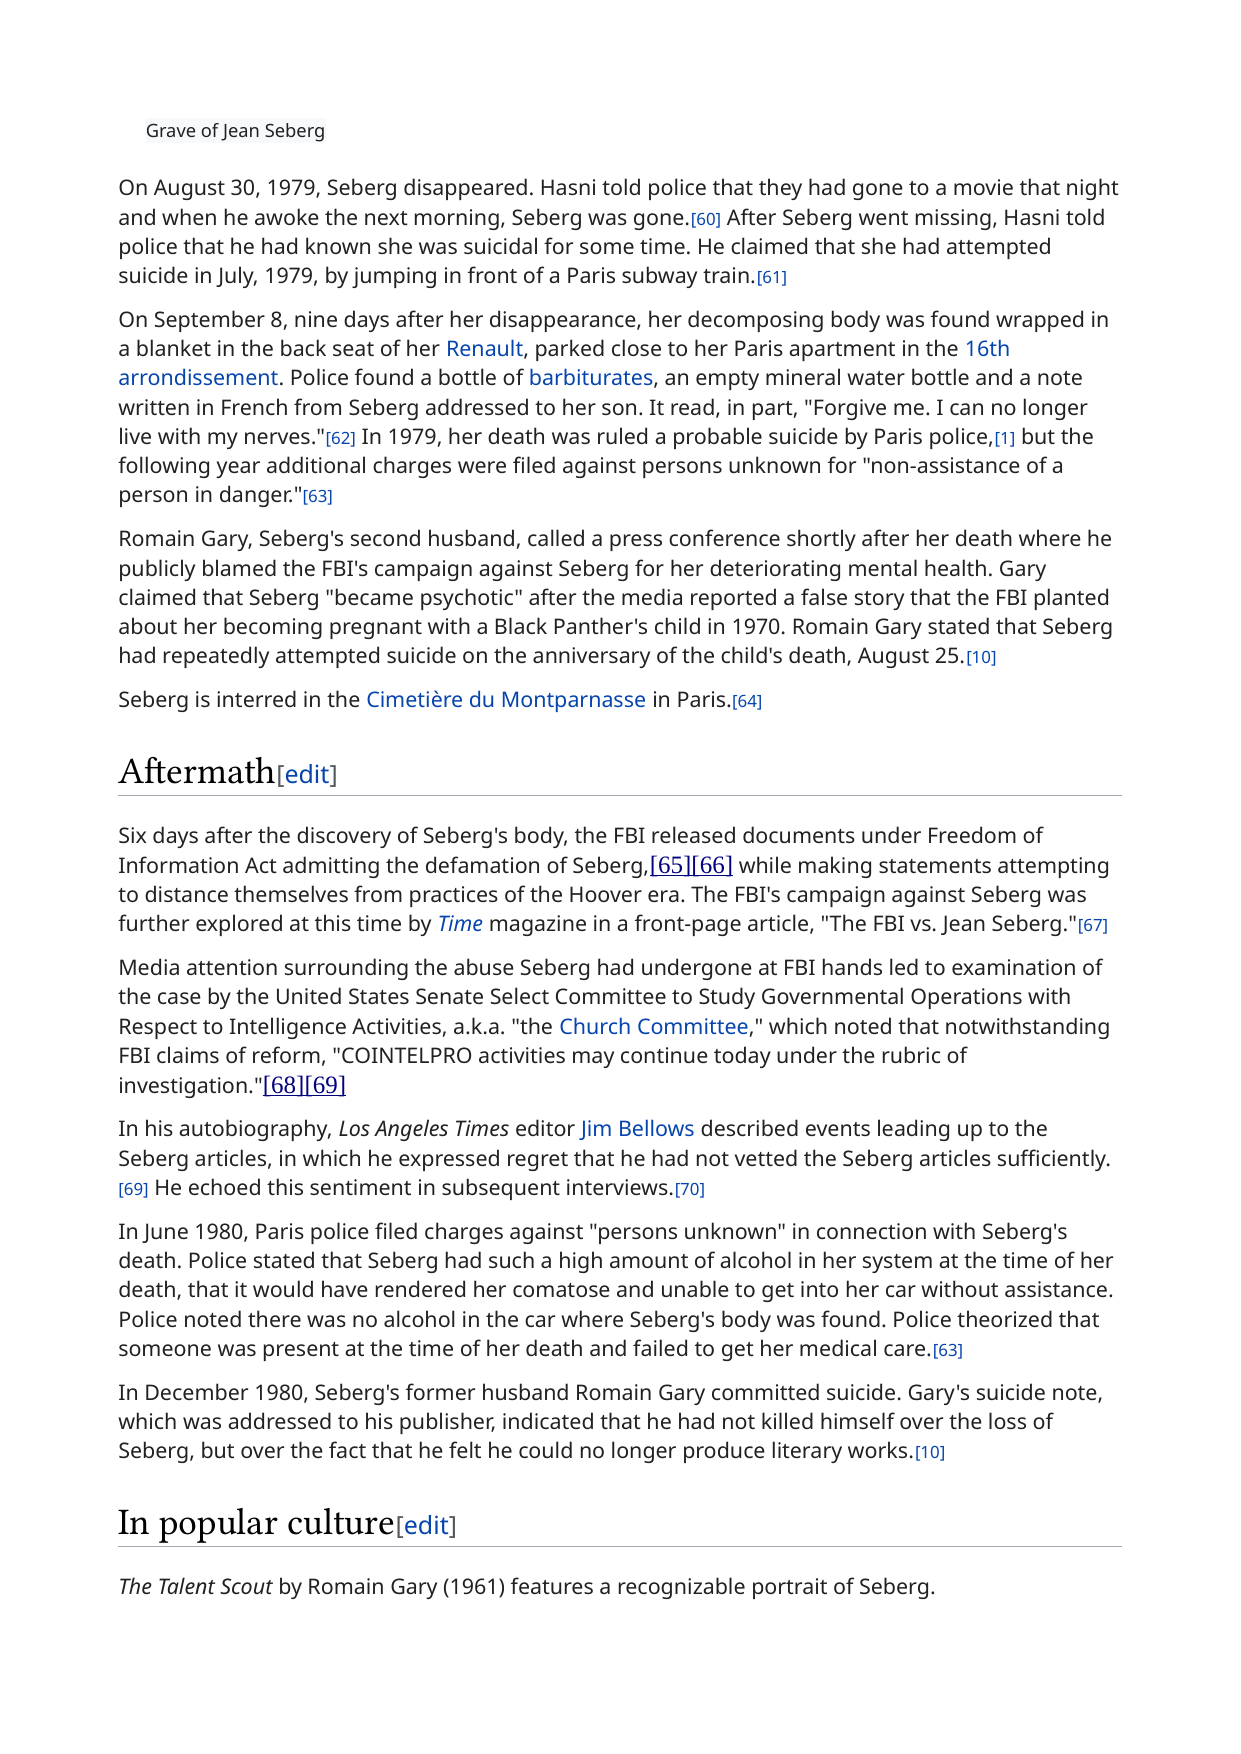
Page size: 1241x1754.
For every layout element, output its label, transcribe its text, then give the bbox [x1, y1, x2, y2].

text On August 30, 1979, Seberg disappeared. Hasni told police that they had gone to a movie that night and when he awoke the next morning, Seberg was gone.[60] After Seberg went missing, Hasni told police that he had known she was suicidal for some time. He claimed that she had attempted suicide in July, 1979, by jumping in front of a Paris subway train.[61] [118, 173, 1122, 290]
text The Talent Scout by Romain Gary (1961) features a recognizable portrait of Seberg. [118, 1572, 1122, 1601]
text Grave of Jean Seberg [123, 118, 1122, 143]
subtitle In popular culture[edit] [118, 1501, 1122, 1546]
text Six days after the discovery of Seberg's body, the FBI released documents under Freedom of Information Act admitting the defamation of Seberg,[65][66] while making statements attempting to distance themselves from practices of the Hoover era. The FBI's campaign against Seberg was further explored at this time by Time magazine in a front-page article, "The FBI vs. Jean Seberg."[67] [118, 821, 1122, 938]
text Media attention surrounding the abuse Seberg had undergone at FBI hands led to examination of the case by the United States Senate Select Committee to Study Governmental Operations with Respect to Intelligence Activities, a.k.a. "the Church Committee," which noted that notwithstanding FBI claims of reform, "COINTELPRO activities may continue today under the rubric of investigation."[68][69] [118, 953, 1122, 1099]
subtitle Aftermath[edit] [118, 749, 1122, 795]
text Romain Gary, Seberg's second husband, called a press conference shortly after her death where he publicly blamed the FBI's campaign against Seberg for her deteriorating mental health. Gary claimed that Seberg "became psychotic" after the media reported a false story that the FBI planted about her becoming pregnant with a Black Panther's child in 1970. Romain Gary stated that Seberg had repeatedly attempted suicide on the anniversary of the child's death, August 25.[10] [118, 524, 1122, 670]
text In June 1980, Paris police filed charges against "persons unknown" in connection with Seberg's death. Police stated that Seberg had such a high amount of alcohol in her system at the time of her death, that it would have rendered her comatose and unable to get into her car without assistance. Police noted there was no alcohol in the car where Seberg's body was found. Police theorized that someone was present at the time of her death and failed to get her medical care.[63] [118, 1216, 1122, 1363]
text In December 1980, Seberg's former husband Romain Gary committed suicide. Gary's suicide note, which was addressed to his publisher, indicated that he had not killed himself over the loss of Seberg, but over the fact that he felt he could no longer produce literary works.[10] [118, 1377, 1122, 1465]
text In his autobiography, Los Angeles Times editor Jim Bellows described events leading up to the Seberg articles, in which he expressed regret that he had not vetted the Seberg articles sufficiently.[69] He echoed this sentiment in subsequent interviews.[70] [118, 1114, 1122, 1202]
text Seberg is interred in the Cimetière du Montparnasse in Paris.[64] [118, 685, 1122, 714]
text On September 8, nine days after her disappearance, her decomposing body was found wrapped in a blanket in the back seat of her Renault, parked close to her Paris apartment in the 16th arrondissement. Police found a bottle of barbiturates, an empty mineral water bottle and a note written in French from Seberg addressed to her son. It read, in part, "Forgive me. I can no longer live with my nerves."[62] In 1979, her death was ruled a probable suicide by Paris police,[1] but the following year additional charges were filed against persons unknown for "non-assistance of a person in danger."[63] [118, 304, 1122, 509]
